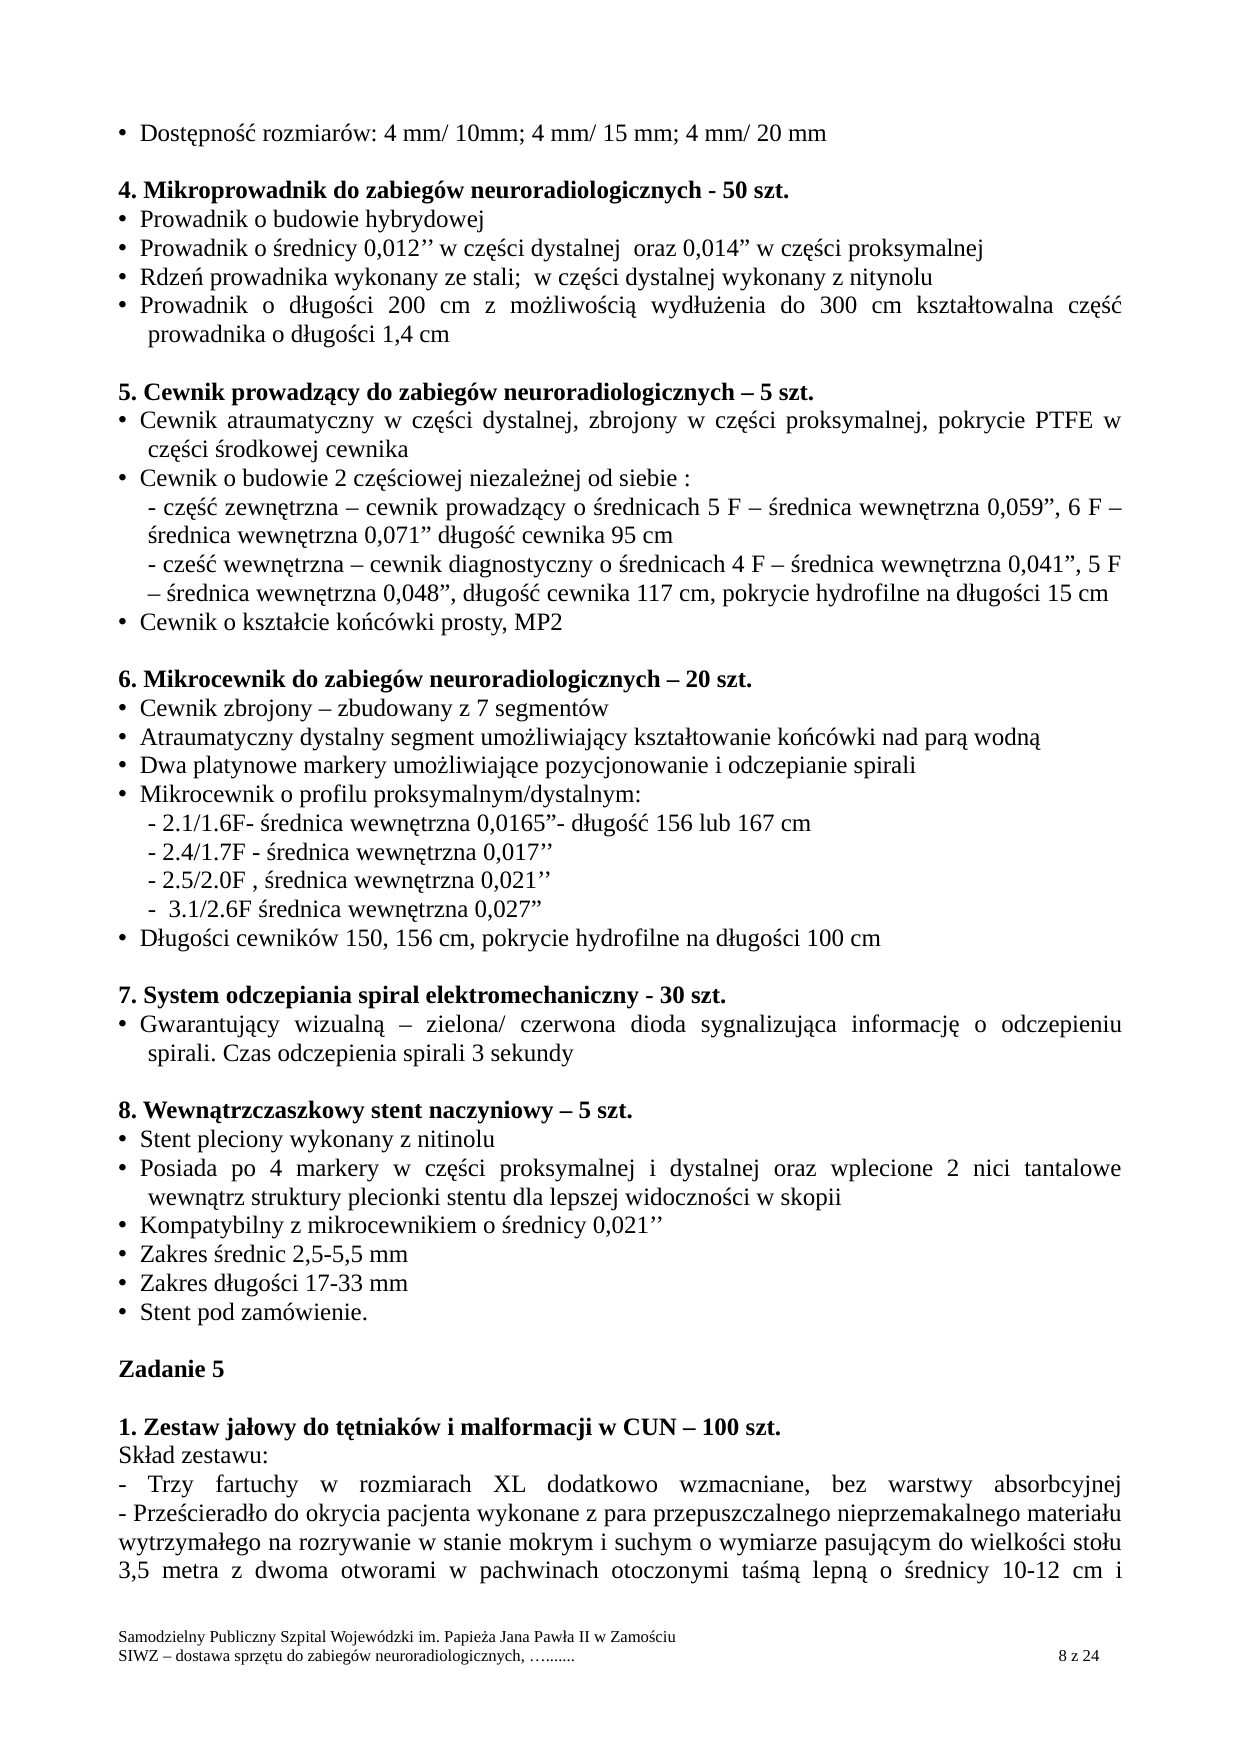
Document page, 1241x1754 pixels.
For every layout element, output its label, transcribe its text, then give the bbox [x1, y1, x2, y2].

text 1. Zestaw jałowy do tętniaków i malformacji w CUN – 100 szt. [118, 1412, 1123, 1441]
list - 2.5/2.0F , średnica wewnętrzna 0,021’’ [118, 866, 1123, 894]
list - cześć wewnętrzna – cewnik diagnostyczny o średnicach 4 F – średnica wewnętrzna 0,041”, 5 F – średnica wewnętrzna 0,048”, długość cewnika 117 cm, pokrycie hydrofilne na długości 15 cm [118, 549, 1123, 607]
list Prowadnik o długości 200 cm z możliwością wydłużenia do 300 cm kształtowalna część prowadnika o długości 1,4 cm [118, 291, 1123, 348]
text 6. Mikrocewnik do zabiegów neuroradiologicznych – 20 szt. [118, 664, 1123, 693]
list - 3.1/2.6F średnica wewnętrzna 0,027” [118, 894, 1123, 923]
list Prowadnik o średnicy 0,012’’ w części dystalnej oraz 0,014” w części proksymalnej [118, 233, 1123, 262]
list Stent pod zamówienie. [118, 1297, 1123, 1326]
text 7. System odczepiania spiral elektromechaniczny - 30 szt. [118, 981, 1123, 1009]
list Rdzeń prowadnika wykonany ze stali; w części dystalnej wykonany z nitynolu [118, 262, 1123, 291]
list Stent pleciony wykonany z nitinolu [118, 1124, 1123, 1153]
list Dostępność rozmiarów: 4 mm/ 10mm; 4 mm/ 15 mm; 4 mm/ 20 mm [118, 118, 1123, 147]
list Cewnik zbrojony – zbudowany z 7 segmentów [118, 693, 1123, 722]
list Mikrocewnik o profilu proksymalnym/dystalnym: [118, 779, 1123, 808]
text 4. Mikroprowadnik do zabiegów neuroradiologicznych - 50 szt. [118, 176, 1123, 204]
list Cewnik o kształcie końcówki prosty, MP2 [118, 607, 1123, 636]
list Dwa platynowe markery umożliwiające pozycjonowanie i odczepianie spirali [118, 751, 1123, 779]
list - 2.1/1.6F- średnica wewnętrzna 0,0165”- długość 156 lub 167 cm [118, 808, 1123, 837]
list Cewnik atraumatyczny w części dystalnej, zbrojony w części proksymalnej, pokrycie PTFE w części środkowej cewnika [118, 406, 1123, 463]
text Skład zestawu: [118, 1441, 1123, 1469]
list Posiada po 4 markery w części proksymalnej i dystalnej oraz wplecione 2 nici tantalowe wewnątrz struktury plecionki stentu dla lepszej widoczności w skopii [118, 1153, 1123, 1211]
list Gwarantujący wizualną – zielona/ czerwona dioda sygnalizująca informację o odczepieniu spirali. Czas odczepienia spirali 3 sekundy [118, 1009, 1123, 1067]
list Cewnik o budowie 2 częściowej niezależnej od siebie : [118, 463, 1123, 492]
list Zakres długości 17-33 mm [118, 1268, 1123, 1297]
text 8. Wewnątrzczaszkowy stent naczyniowy – 5 szt. [118, 1096, 1123, 1124]
list Prowadnik o budowie hybrydowej [118, 204, 1123, 233]
text - Trzy fartuchy w rozmiarach XL dodatkowo wzmacniane, bez warstwy absorbcyjnej - Prześcieradło do okrycia pacjenta wykonane z para przepuszczalnego nieprzemakalnego materiału wytrzymałego na rozrywanie w stanie mokrym i suchym o wymiarze pasującym do wielkości stołu 3,5 metra z dwoma otworami w pachwinach otoczonymi taśmą lepną o średnicy 10-12 cm i [118, 1469, 1123, 1584]
text 5. Cewnik prowadzący do zabiegów neuroradiologicznych – 5 szt. [118, 377, 1123, 406]
list - część zewnętrzna – cewnik prowadzący o średnicach 5 F – średnica wewnętrzna 0,059”, 6 F – średnica wewnętrzna 0,071” długość cewnika 95 cm [118, 492, 1123, 549]
list - 2.4/1.7F - średnica wewnętrzna 0,017’’ [118, 837, 1123, 866]
list Zakres średnic 2,5-5,5 mm [118, 1239, 1123, 1268]
text Zadanie 5 [118, 1354, 1123, 1383]
list Atraumatyczny dystalny segment umożliwiający kształtowanie końcówki nad parą wodną [118, 722, 1123, 751]
list Kompatybilny z mikrocewnikiem o średnicy 0,021’’ [118, 1211, 1123, 1239]
list Długości cewników 150, 156 cm, pokrycie hydrofilne na długości 100 cm [118, 923, 1123, 952]
